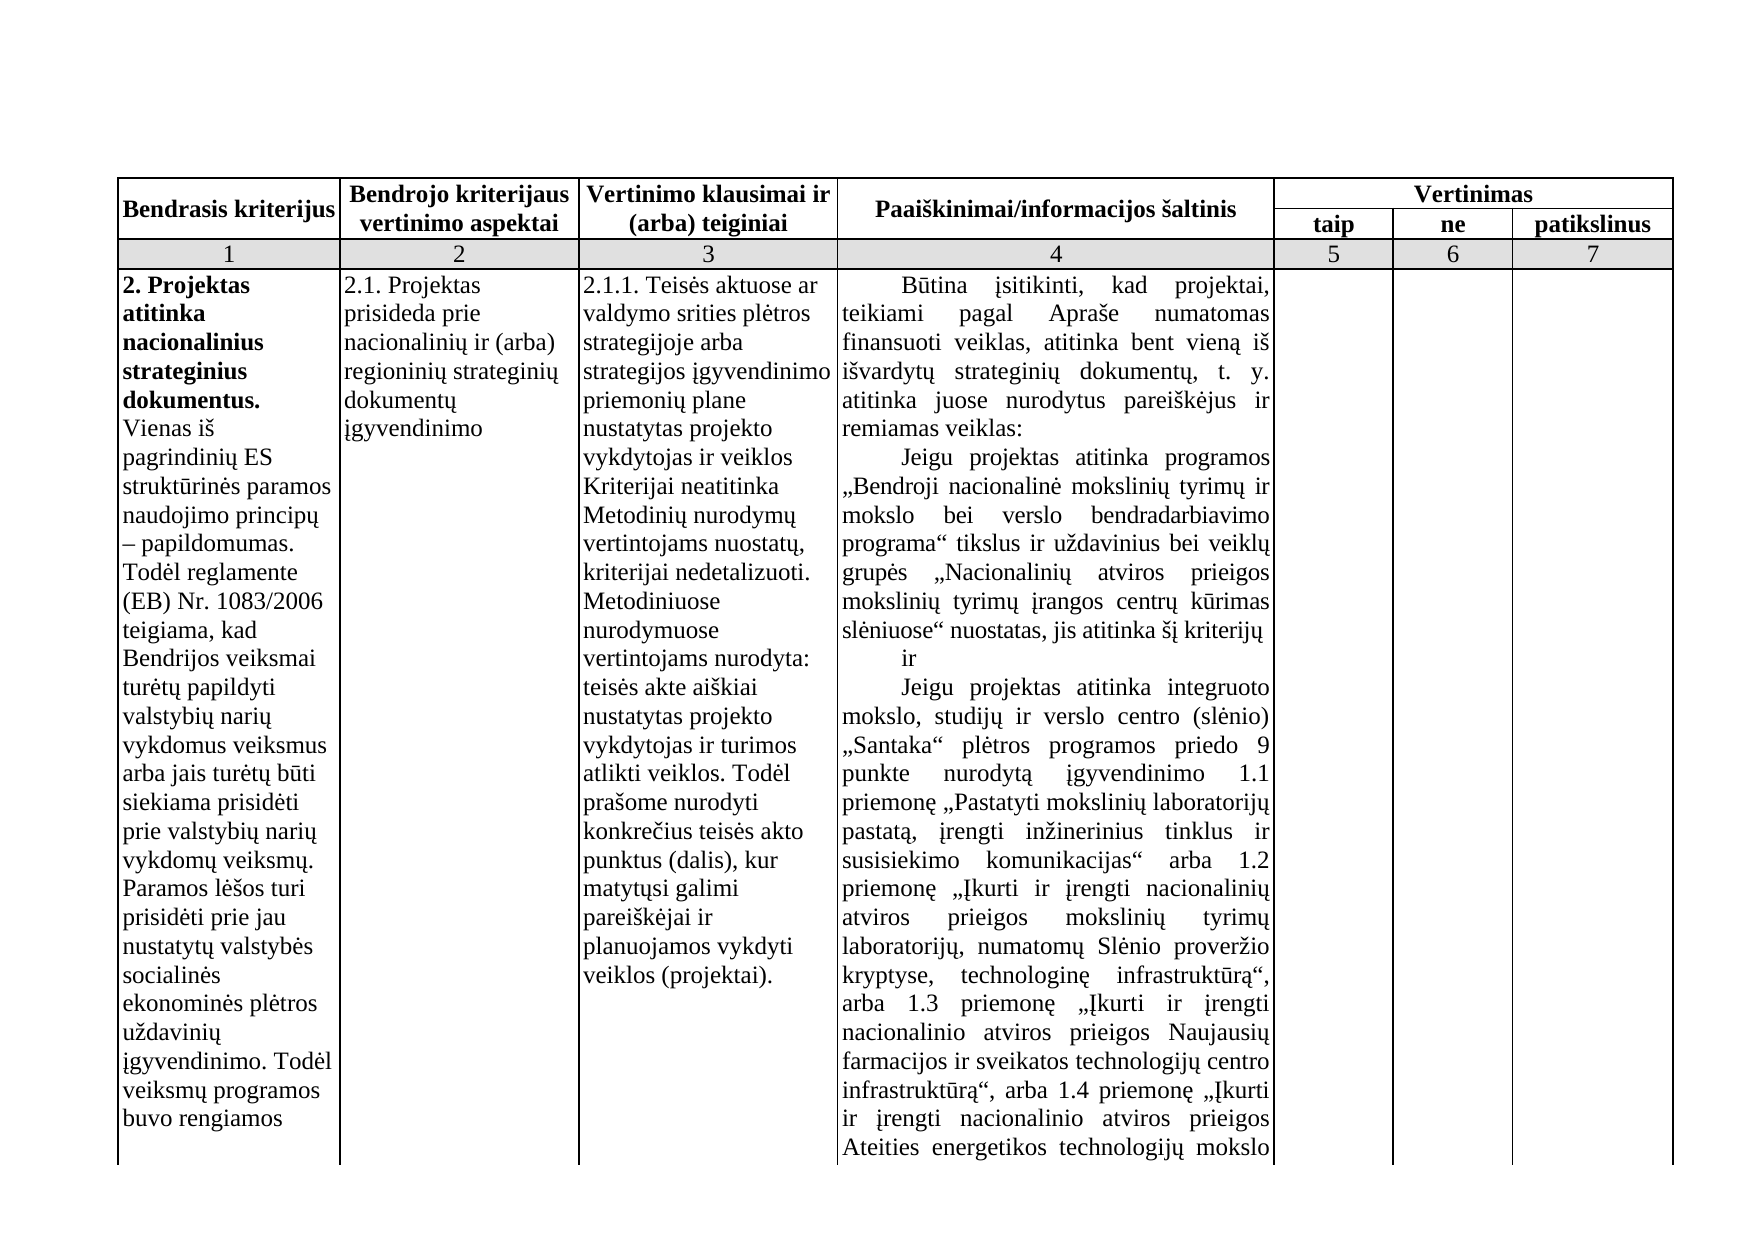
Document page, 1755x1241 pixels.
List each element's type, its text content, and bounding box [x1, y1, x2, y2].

table_header Bendrojo kriterijaus vertinimo aspektai [341, 179, 578, 238]
table_cell patikslinus [1513, 209, 1672, 238]
table_cell 4 [838, 240, 1273, 268]
table_cell 3 [580, 240, 837, 268]
table_cell taip [1275, 209, 1392, 238]
table_cell [1513, 270, 1672, 1165]
table_cell 1 [119, 240, 339, 268]
table_header Paaiškinimai/informacijos šaltinis [838, 179, 1273, 238]
table_header Vertinimas [1275, 179, 1672, 207]
table_header Bendrasis kriterijus [119, 179, 339, 238]
table_cell [1275, 270, 1392, 1165]
table_cell 2.1.1. Teisės aktuose ar valdymo srities plėtros strategijoje arba strategijos įgyvendinimo priemonių plane nustatytas projekto vykdytojas ir veiklos Kriterijai neatitinka Metodinių nurodymų vertintojams nuostatų, kriterijai nedetalizuoti. Metodiniuose nurodymuose vertintojams nurodyta: teisės akte aiškiai nustatytas projekto vykdytojas ir turimos atlikti veiklos. Todėl prašome nurodyti konkrečius teisės akto punktus (dalis), kur matytųsi galimi pareiškėjai ir planuojamos vykdyti veiklos (projektai). [580, 270, 837, 1165]
table_cell 7 [1513, 240, 1672, 268]
table_header Vertinimo klausimai ir (arba) teiginiai [580, 179, 837, 238]
table_cell [1394, 270, 1512, 1165]
table_cell ne [1394, 209, 1512, 238]
table_cell Būtina įsitikinti, kad projektai, teikiami pagal Apraše numatomas finansuoti veiklas, atitinka bent vieną iš išvardytų strateginių dokumentų, t. y. atitinka juose nurodytus pareiškėjus ir remiamas veiklas: Jeigu projektas atitinka programos „Bendroji nacionalinė mokslinių tyrimų ir mokslo bei verslo bendradarbiavimo programa“ tikslus ir uždavinius bei veiklų grupės „Nacionalinių atviros prieigos mokslinių tyrimų įrangos centrų kūrimas slėniuose“ nuostatas, jis atitinka šį kriterijų ir Jeigu projektas atitinka integruoto mokslo, studijų ir verslo centro (slėnio) „Santaka“ plėtros programos priedo 9 punkte nurodytą įgyvendinimo 1.1 priemonę „Pastatyti mokslinių laboratorijų pastatą, įrengti inžinerinius tinklus ir susisiekimo komunikacijas“ arba 1.2 priemonę „Įkurti ir įrengti nacionalinių atviros prieigos mokslinių tyrimų laboratorijų, numatomų Slėnio proveržio kryptyse, technologinę infrastruktūrą“, arba 1.3 priemonę „Įkurti ir įrengti nacionalinio atviros prieigos Naujausių farmacijos ir sveikatos technologijų centro infrastruktūrą“, arba 1.4 priemonę „Įkurti ir įrengti nacionalinio atviros prieigos Ateities energetikos technologijų mokslo [838, 270, 1273, 1165]
table_cell 2 [341, 240, 578, 268]
table_cell 6 [1394, 240, 1512, 268]
table_cell 2.1. Projektas prisideda prie nacionalinių ir (arba) regioninių strateginių dokumentų įgyvendinimo [341, 270, 578, 1165]
table_cell 5 [1275, 240, 1392, 268]
table_cell 2. Projektas atitinka nacionalinius strateginius dokumentus. Vienas iš pagrindinių ES struktūrinės paramos naudojimo principų – papildomumas. Todėl reglamente (EB) Nr. 1083/2006 teigiama, kad Bendrijos veiksmai turėtų papildyti valstybių narių vykdomus veiksmus arba jais turėtų būti siekiama prisidėti prie valstybių narių vykdomų veiksmų. Paramos lėšos turi prisidėti prie jau nustatytų valstybės socialinės ekonominės plėtros uždavinių įgyvendinimo. Todėl veiksmų programos buvo rengiamos [119, 270, 339, 1165]
